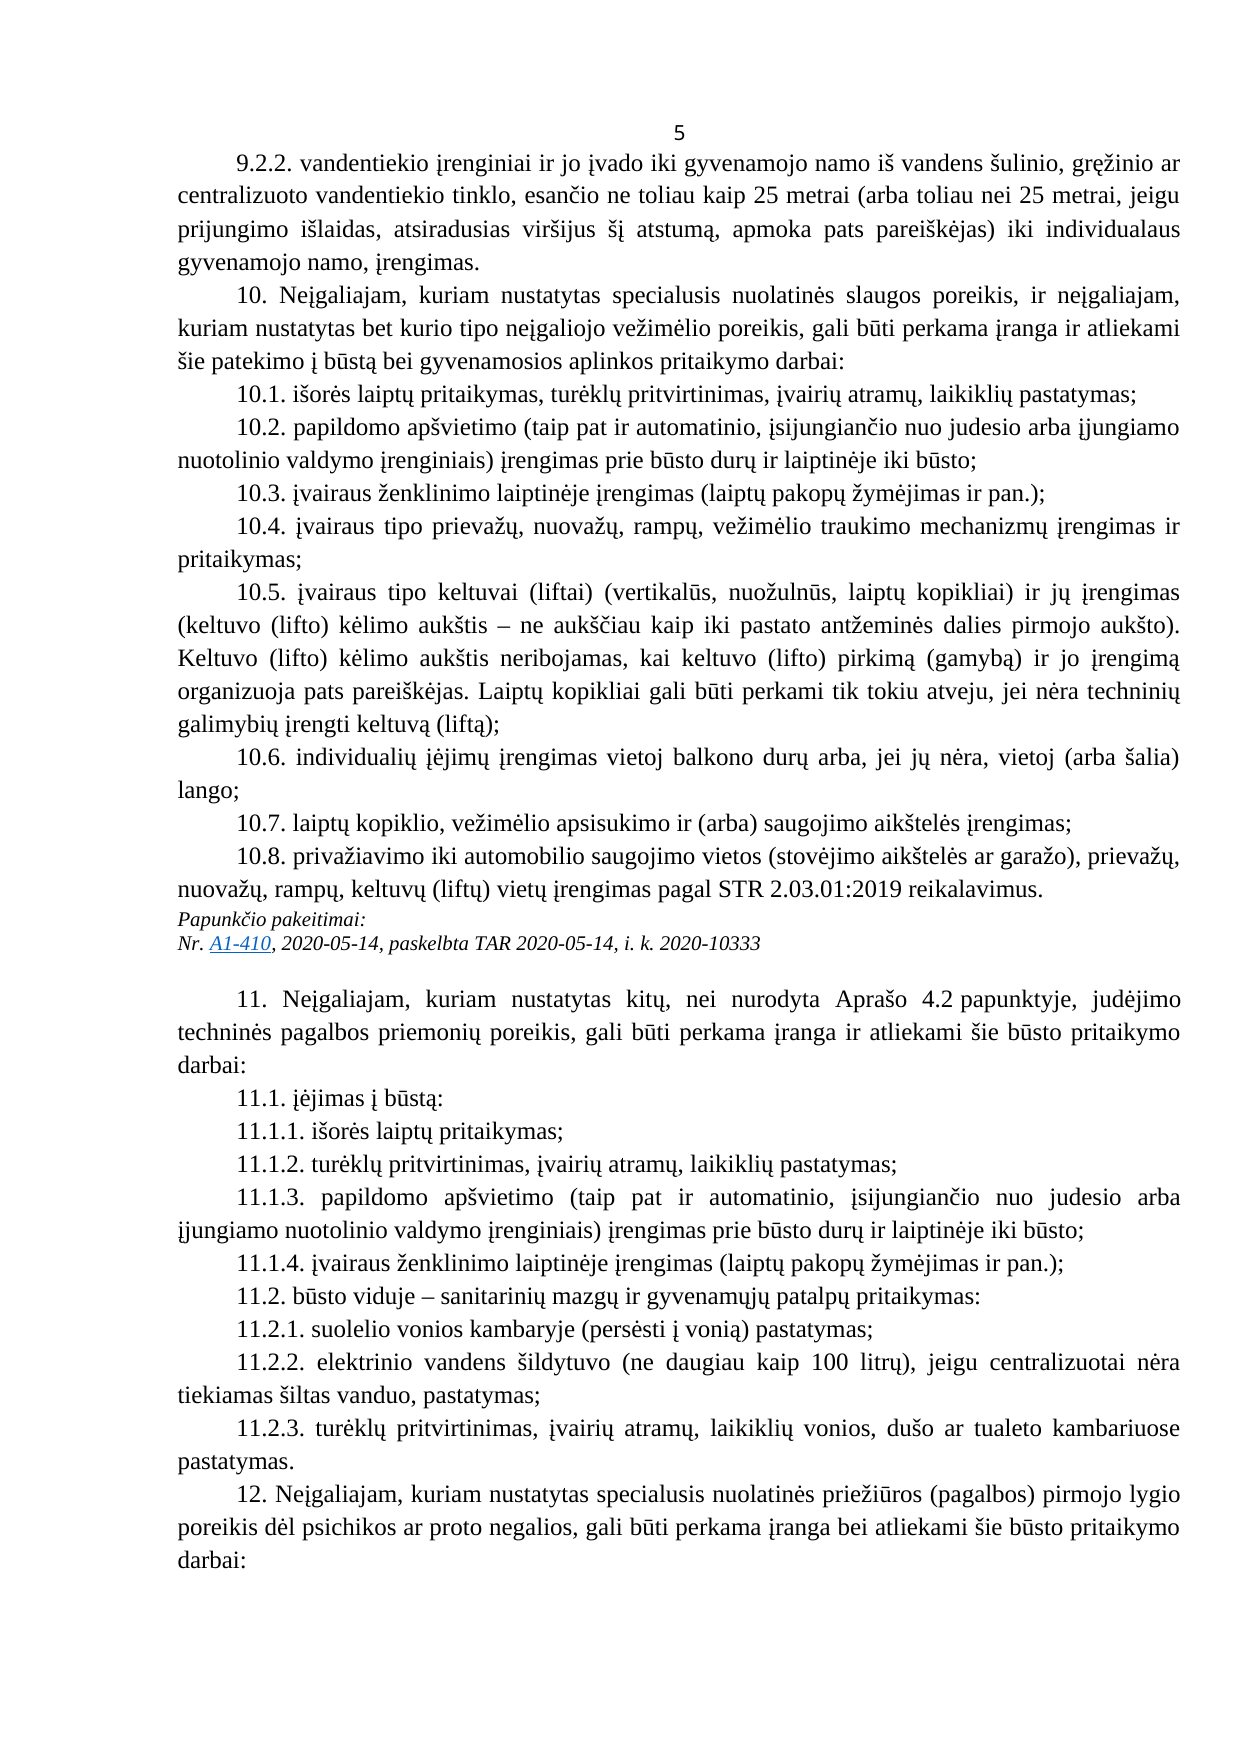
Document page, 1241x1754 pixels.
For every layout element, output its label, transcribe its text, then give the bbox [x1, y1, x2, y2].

text 10.5. įvairaus tipo keltuvai (liftai) (vertikalūs, nuožulnūs, laiptų kopikliai) ir jų įrengimas (keltuvo (lifto) kėlimo aukštis – ne aukščiau kaip iki pastato antžeminės dalies pirmojo aukšto). Keltuvo (lifto) kėlimo aukštis neribojamas, kai keltuvo (lifto) pirkimą (gamybą) ir jo įrengimą organizuoja pats pareiškėjas. Laiptų kopikliai gali būti perkami tik tokiu atveju, jei nėra techninių galimybių įrengti keltuvą (liftą); [177, 577, 1181, 738]
text 11.1.1. išorės laiptų pritaikymas; [177, 1116, 1181, 1145]
text 11.1.4. įvairaus ženklinimo laiptinėje įrengimas (laiptų pakopų žymėjimas ir pan.); [177, 1248, 1181, 1277]
text 11. Neįgaliajam, kuriam nustatytas kitų, nei nurodyta Aprašo 4.2 papunktyje, judėjimo techninės pagalbos priemonių poreikis, gali būti perkama įranga ir atliekami šie būsto pritaikymo darbai: [177, 984, 1181, 1079]
text 10.6. individualių įėjimų įrengimas vietoj balkono durų arba, jei jų nėra, vietoj (arba šalia) lango; [177, 742, 1181, 804]
text 10.4. įvairaus tipo prievažų, nuovažų, rampų, vežimėlio traukimo mechanizmų įrengimas ir pritaikymas; [177, 511, 1181, 573]
text 11.2.1. suolelio vonios kambaryje (persėsti į vonią) pastatymas; [177, 1314, 1181, 1343]
text 10. Neįgaliajam, kuriam nustatytas specialusis nuolatinės slaugos poreikis, ir neįgaliajam, kuriam nustatytas bet kurio tipo neįgaliojo vežimėlio poreikis, gali būti perkama įranga ir atliekami šie patekimo į būstą bei gyvenamosios aplinkos pritaikymo darbai: [177, 280, 1181, 374]
text 12. Neįgaliajam, kuriam nustatytas specialusis nuolatinės priežiūros (pagalbos) pirmojo lygio poreikis dėl psichikos ar proto negalios, gali būti perkama įranga bei atliekami šie būsto pritaikymo darbai: [177, 1479, 1181, 1574]
text 10.7. laiptų kopiklio, vežimėlio apsisukimo ir (arba) saugojimo aikštelės įrengimas; [177, 808, 1181, 837]
text 11.2. būsto viduje – sanitarinių mazgų ir gyvenamųjų patalpų pritaikymas: [177, 1281, 1181, 1310]
text 11.1.3. papildomo apšvietimo (taip pat ir automatinio, įsijungiančio nuo judesio arba įjungiamo nuotolinio valdymo įrenginiais) įrengimas prie būsto durų ir laiptinėje iki būsto; [177, 1182, 1181, 1244]
text 9.2.2. vandentiekio įrenginiai ir jo įvado iki gyvenamojo namo iš vandens šulinio, gręžinio ar centralizuoto vandentiekio tinklo, esančio ne toliau kaip 25 metrai (arba toliau nei 25 metrai, jeigu prijungimo išlaidas, atsiradusias viršijus šį atstumą, apmoka pats pareiškėjas) iki individualaus gyvenamojo namo, įrengimas. [177, 148, 1181, 275]
text 10.8. privažiavimo iki automobilio saugojimo vietos (stovėjimo aikštelės ar garažo), prievažų, nuovažų, rampų, keltuvų (liftų) vietų įrengimas pagal STR 2.03.01:2019 reikalavimus. [177, 841, 1181, 903]
text 11.2.3. turėklų pritvirtinimas, įvairių atramų, laikiklių vonios, dušo ar tualeto kambariuose pastatymas. [177, 1413, 1181, 1475]
text Papunkčio pakeitimai: [177, 907, 1181, 931]
text 10.3. įvairaus ženklinimo laiptinėje įrengimas (laiptų pakopų žymėjimas ir pan.); [177, 478, 1181, 507]
text 10.2. papildomo apšvietimo (taip pat ir automatinio, įsijungiančio nuo judesio arba įjungiamo nuotolinio valdymo įrenginiais) įrengimas prie būsto durų ir laiptinėje iki būsto; [177, 412, 1181, 473]
text 10.1. išorės laiptų pritaikymas, turėklų pritvirtinimas, įvairių atramų, laikiklių pastatymas; [177, 379, 1181, 407]
text 11.2.2. elektrinio vandens šildytuvo (ne daugiau kaip 100 litrų), jeigu centralizuotai nėra tiekiamas šiltas vanduo, pastatymas; [177, 1347, 1181, 1409]
text Nr. A1-410, 2020-05-14, paskelbta TAR 2020-05-14, i. k. 2020-10333 [177, 931, 1181, 955]
text 11.1.2. turėklų pritvirtinimas, įvairių atramų, laikiklių pastatymas; [177, 1149, 1181, 1178]
text 11.1. įėjimas į būstą: [177, 1083, 1181, 1112]
